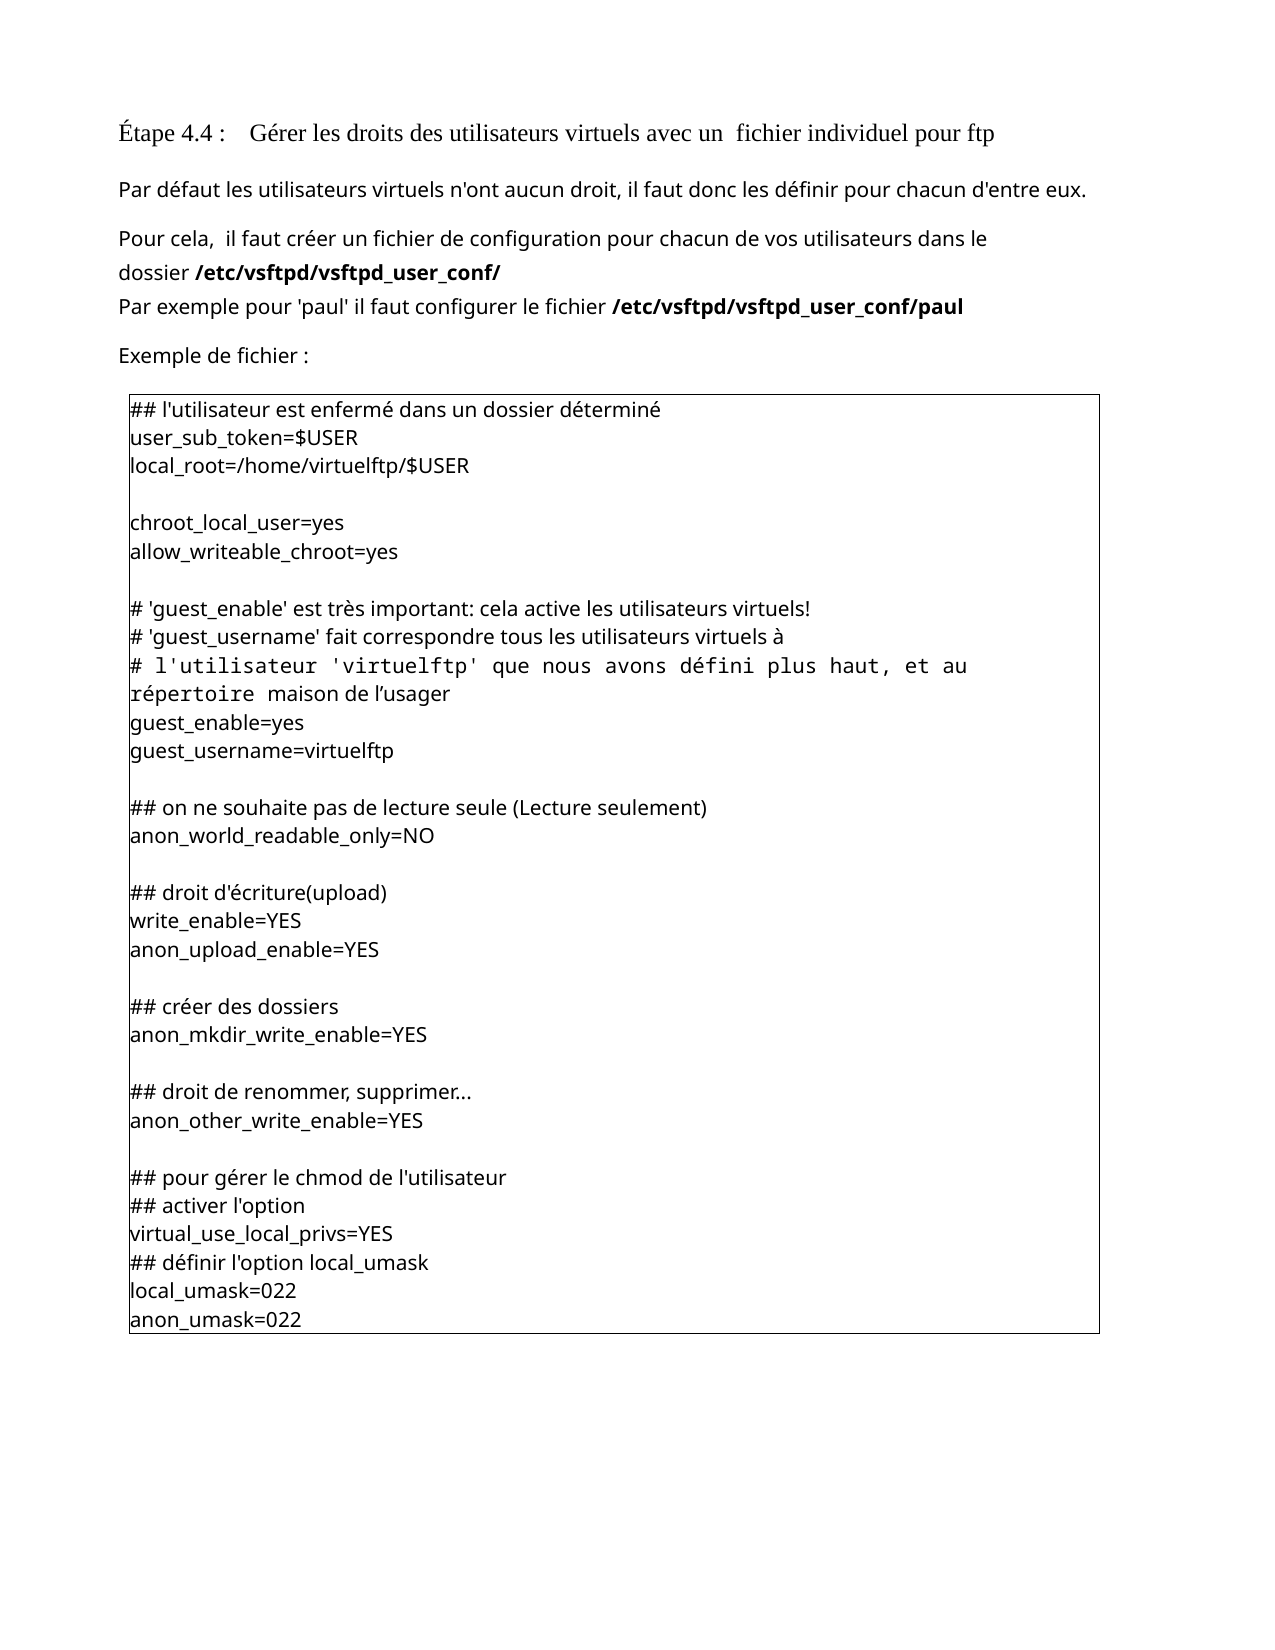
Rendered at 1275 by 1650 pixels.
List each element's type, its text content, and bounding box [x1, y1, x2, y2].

text Étape 4.4 : Gérer les droits des utilisateurs virtuels avec un fichier individuel pour ftp [118, 118, 1193, 147]
text Exemple de fichier : [118, 341, 1193, 369]
text Pour cela, il faut créer un fichier de configuration pour chacun de vos utilisateurs dans le dossier /etc/vsftpd/vsftpd_user_conf/ Par exemple pour 'paul' il faut configurer le fichier /etc/vsftpd/vsftpd_user_conf/paul [118, 224, 1193, 321]
text Par défaut les utilisateurs virtuels n'ont aucun droit, il faut donc les définir pour chacun d'entre eux. [118, 176, 1193, 204]
